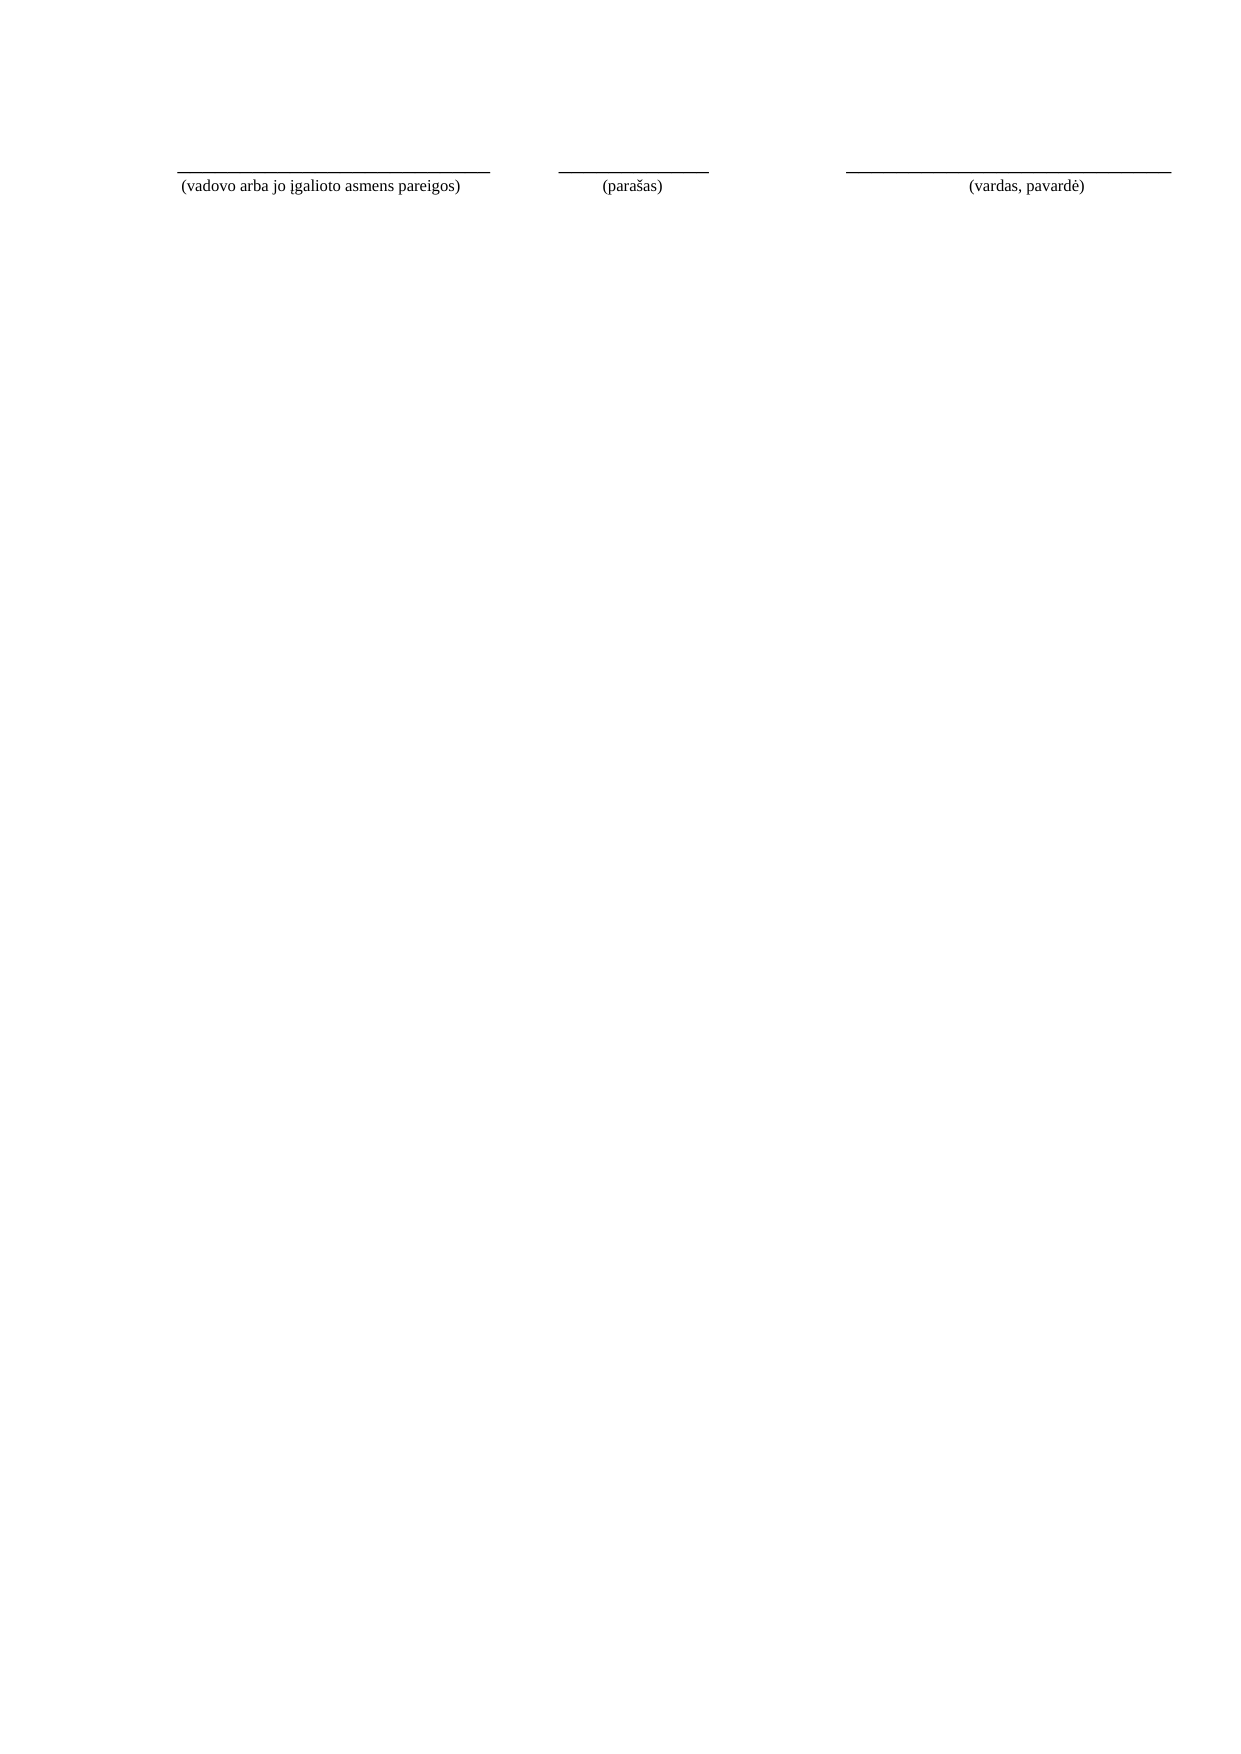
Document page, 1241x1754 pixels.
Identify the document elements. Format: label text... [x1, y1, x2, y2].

text _________________________ ____________ __________________________ [177, 147, 1181, 176]
text (vadovo arba jo įgalioto asmens pareigos) (parašas) (vardas, pavardė) [177, 176, 1181, 195]
